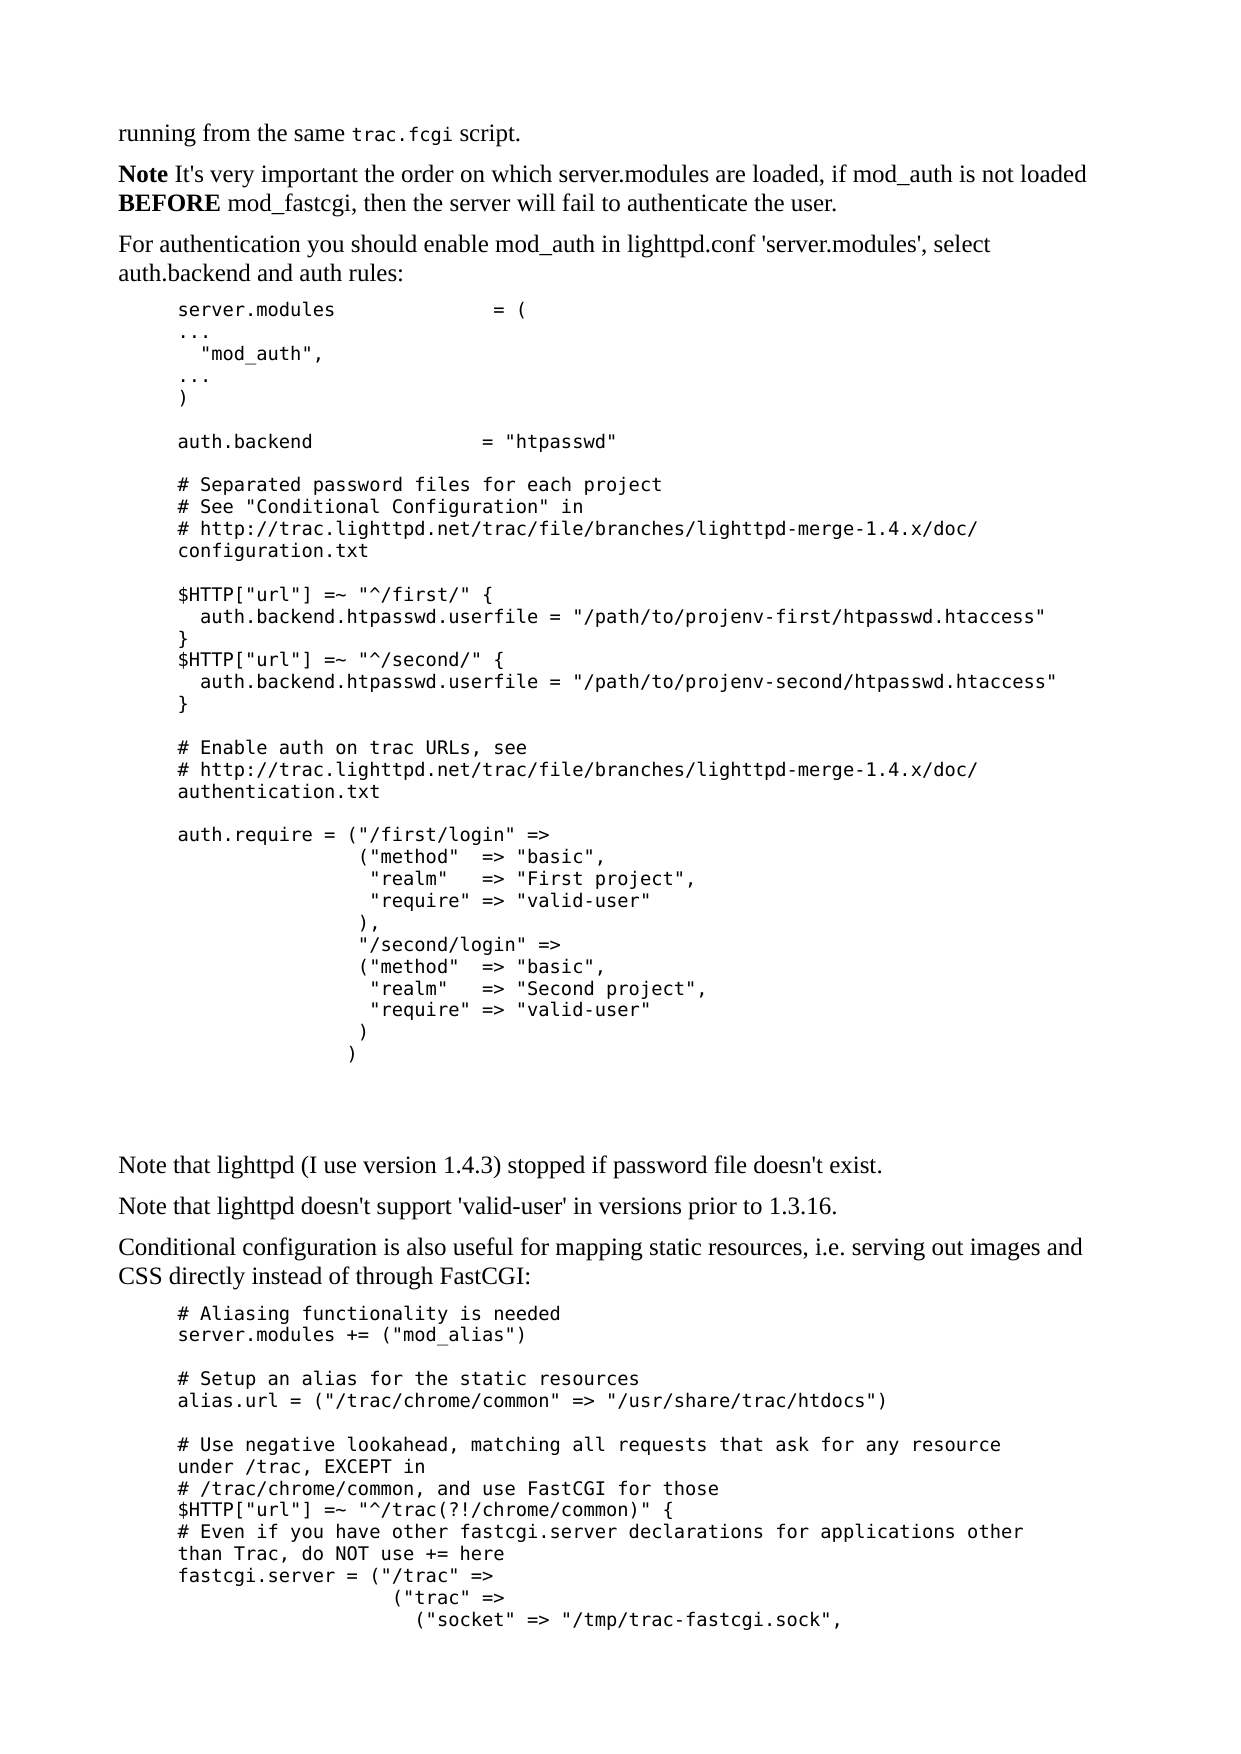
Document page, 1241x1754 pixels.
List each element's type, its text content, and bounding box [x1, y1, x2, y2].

text Note that lighttpd doesn't support 'valid-user' in versions prior to 1.3.16. [118, 1191, 1122, 1220]
text # Aliasing functionality is needed server.modules += ("mod_alias") # Setup an alias for the static resources alias.url = ("/trac/chrome/common" => "/usr/share/trac/htdocs") # Use negative lookahead, matching all requests that ask for any resource under /trac, EXCEPT in # /trac/chrome/common, and use FastCGI for those $HTTP["url"] =~ "^/trac(?!/chrome/common)" { # Even if you have other fastcgi.server declarations for applications other than Trac, do NOT use += here fastcgi.server = ("/trac" => ("trac" => ("socket" => "/tmp/trac-fastcgi.sock", [177, 1302, 1063, 1631]
text server.modules = ( ... "mod_auth", ... ) auth.backend = "htpasswd" # Separated password files for each project # See "Conditional Configuration" in # http://trac.lighttpd.net/trac/file/branches/lighttpd-merge-1.4.x/doc/configuration.txt $HTTP["url"] =~ "^/first/" { auth.backend.htpasswd.userfile = "/path/to/projenv-first/htpasswd.htaccess" } $HTTP["url"] =~ "^/second/" { auth.backend.htpasswd.userfile = "/path/to/projenv-second/htpasswd.htaccess" } # Enable auth on trac URLs, see # http://trac.lighttpd.net/trac/file/branches/lighttpd-merge-1.4.x/doc/authentication.txt auth.require = ("/first/login" => ("method" => "basic", "realm" => "First project", "require" => "valid-user" ), "/second/login" => ("method" => "basic", "realm" => "Second project", "require" => "valid-user" ) ) [177, 299, 1063, 1109]
text running from the same trac.fcgi script. [118, 118, 1122, 147]
text Conditional configuration is also useful for mapping static resources, i.e. serving out images and CSS directly instead of through FastCGI: [118, 1232, 1122, 1290]
text For authentication you should enable mod_auth in lighttpd.conf 'server.modules', select auth.backend and auth rules: [118, 229, 1122, 287]
text Note that lighttpd (I use version 1.4.3) stopped if password file doesn't exist. [118, 1150, 1122, 1179]
text Note It's very important the order on which server.modules are loaded, if mod_auth is not loaded BEFORE mod_fastcgi, then the server will fail to authenticate the user. [118, 159, 1122, 217]
